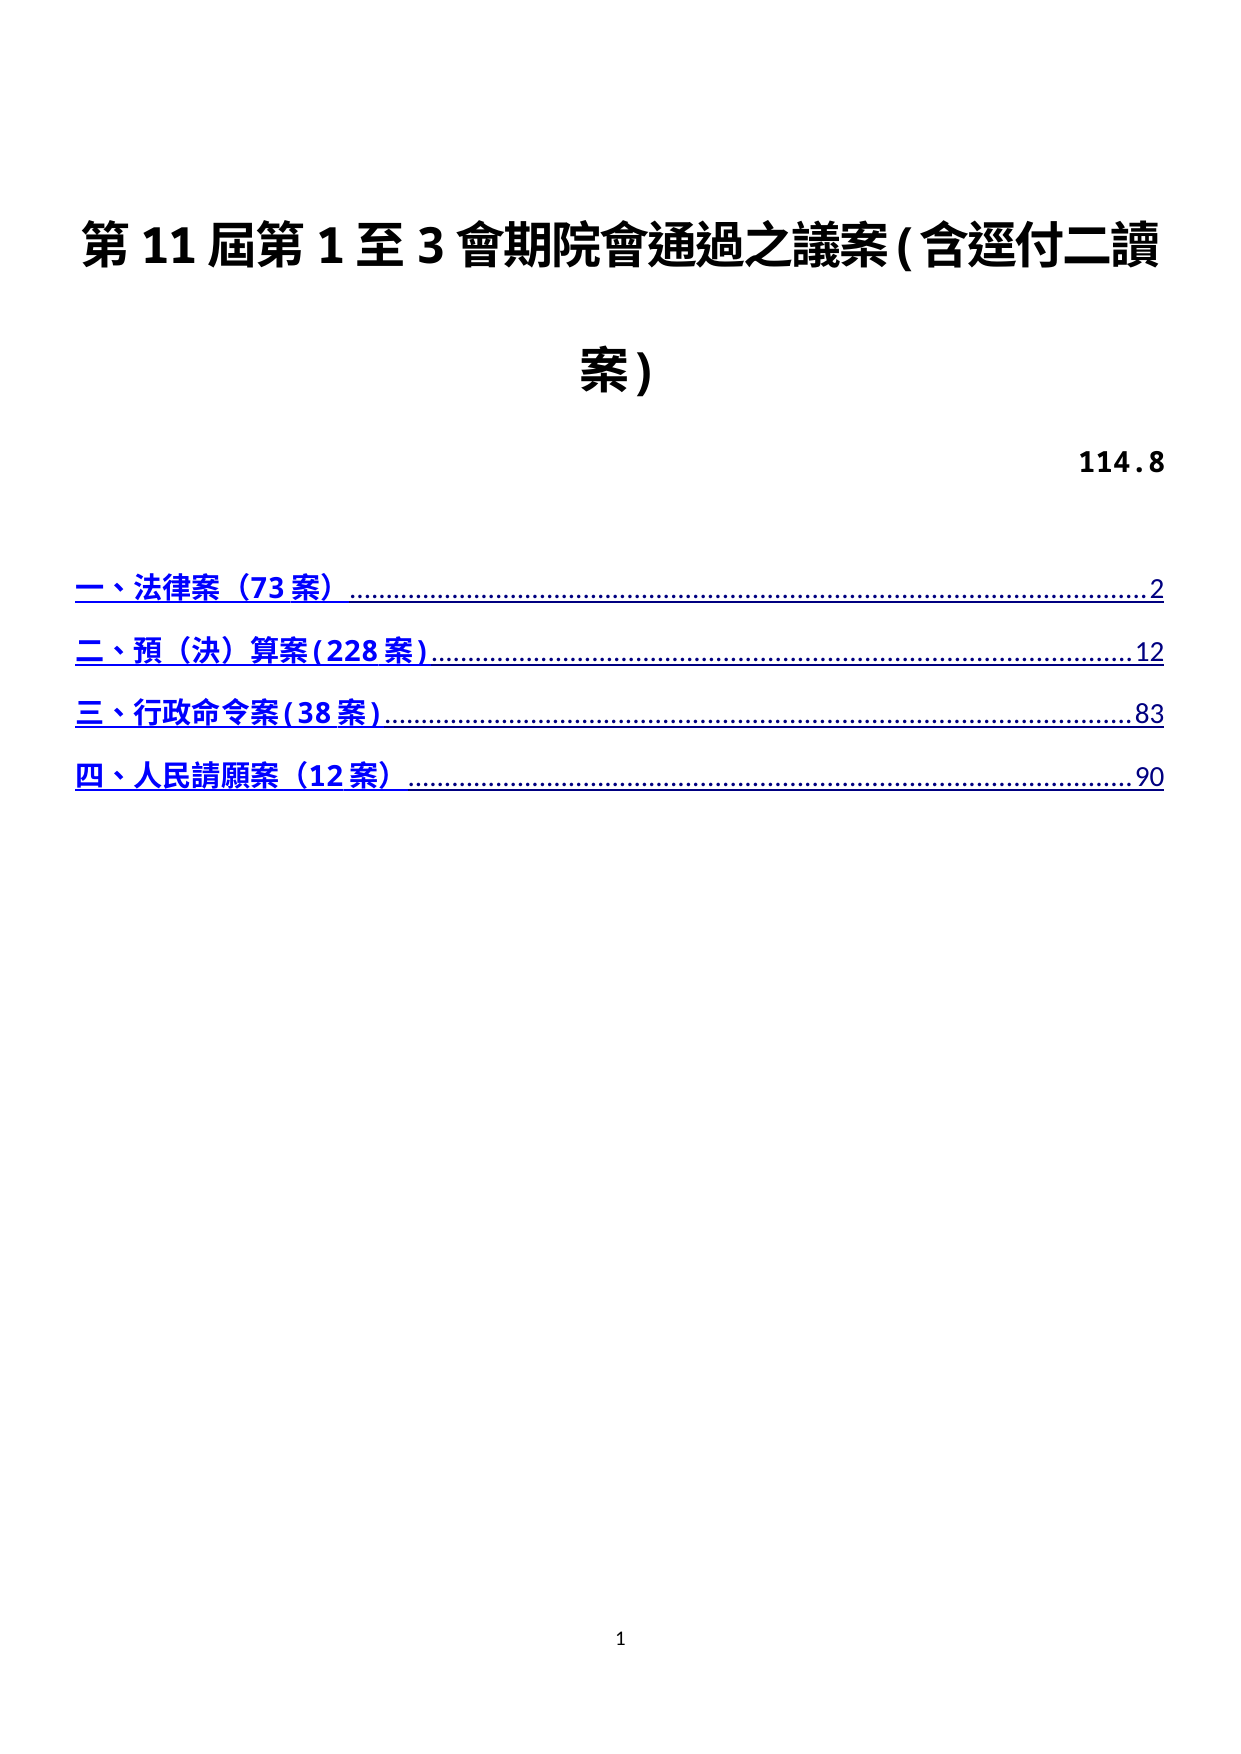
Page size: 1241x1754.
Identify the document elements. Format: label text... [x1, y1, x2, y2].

text 三、行政命令案(38案) 83 [75, 669, 1165, 732]
text 第11屆第1至3會期院會通過之議案(含逕付二讀案) [75, 169, 1165, 419]
text 114.8 [75, 419, 1165, 482]
text 二、預（決）算案(228案) 12 [75, 607, 1165, 669]
text 四、人民請願案（12案） 90 [75, 732, 1165, 794]
text 一、法律案（73案） 2 [75, 544, 1165, 607]
